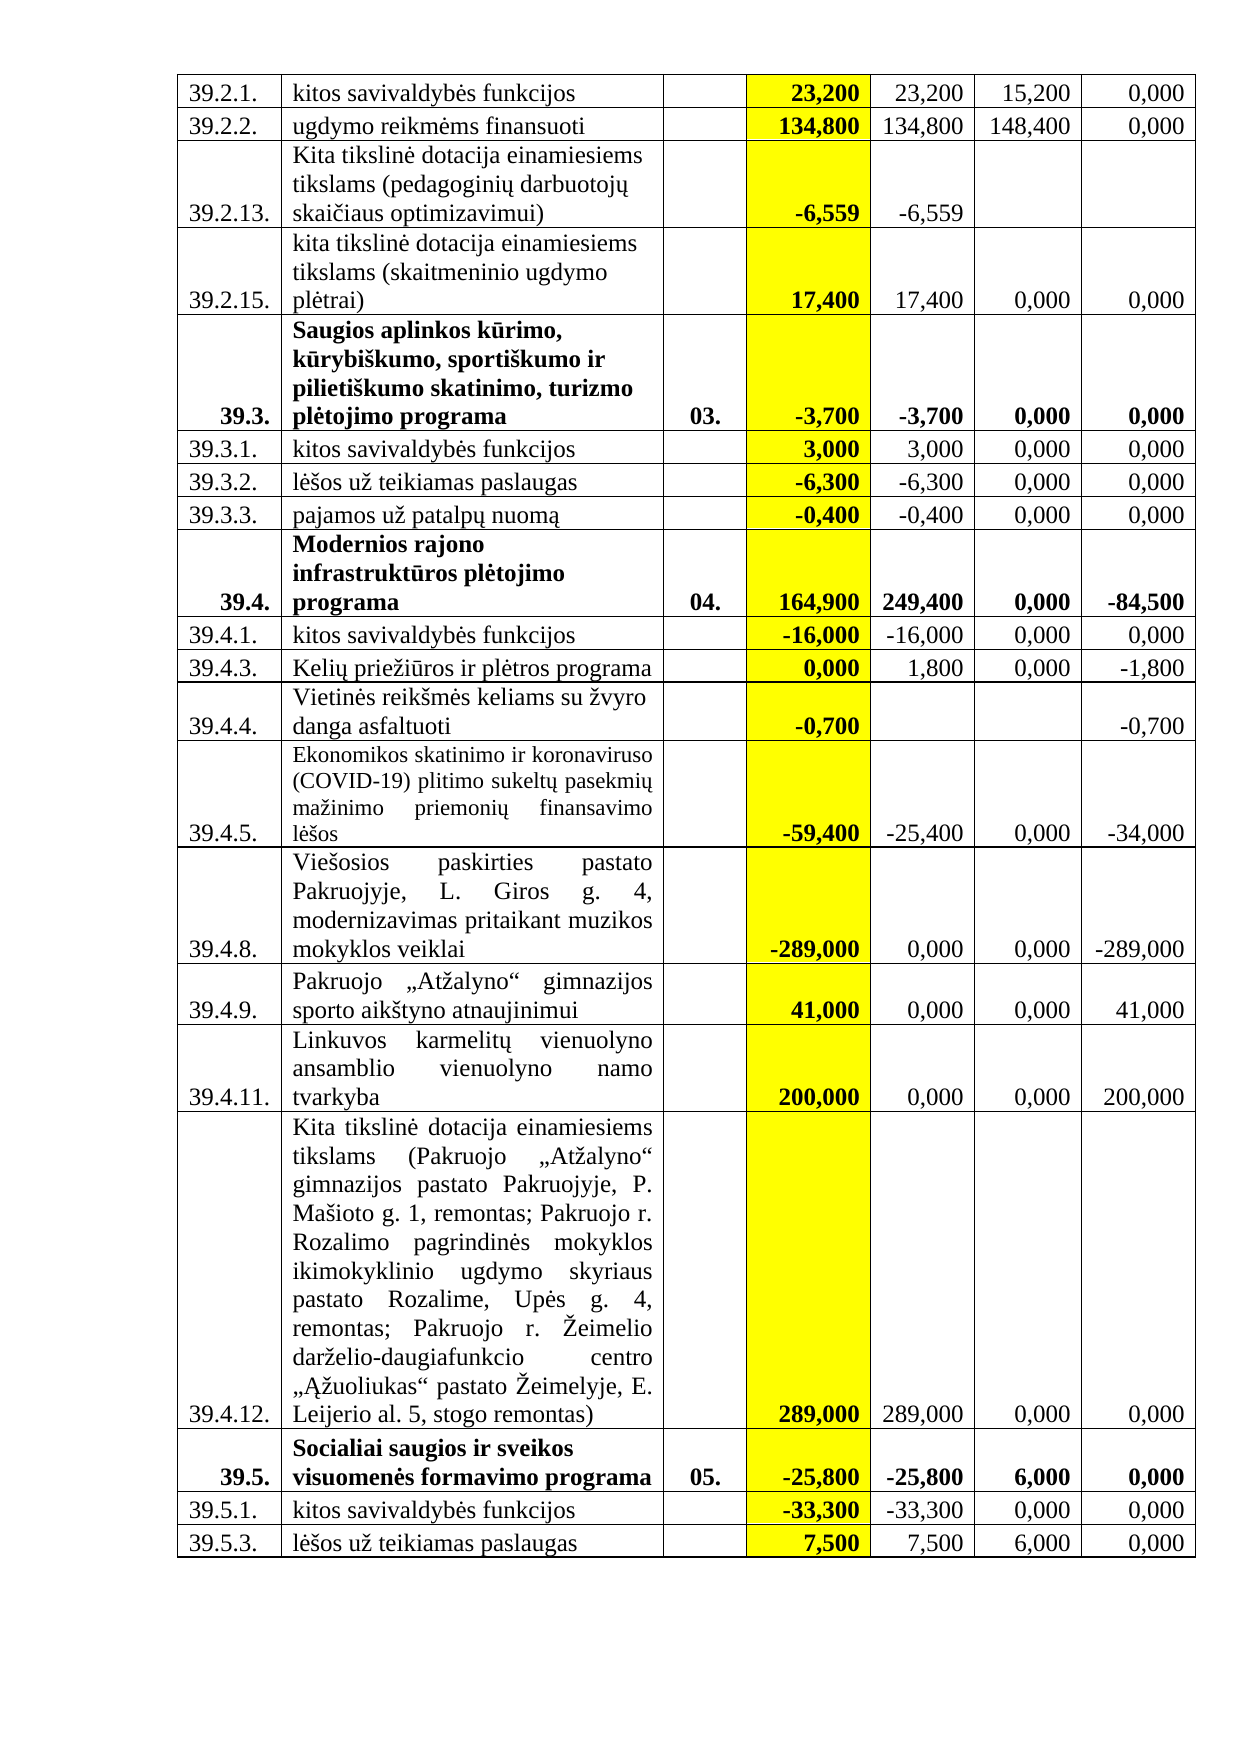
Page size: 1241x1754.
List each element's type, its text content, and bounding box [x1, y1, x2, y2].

table_cell 0,000 [975, 1112, 1081, 1428]
table_cell 39.4.11. [178, 1025, 281, 1111]
table_cell [664, 431, 746, 463]
table_cell kitos savivaldybės funkcijos [282, 431, 663, 463]
table_cell [664, 497, 746, 528]
table_cell 0,000 [871, 964, 974, 1024]
table_cell 249,400 [871, 530, 974, 616]
table_cell -289,000 [1082, 848, 1195, 962]
table_cell 03. [664, 315, 746, 430]
table_cell 39.4.1. [178, 617, 281, 649]
table_cell 39.2.2. [178, 108, 281, 139]
table_cell [664, 141, 746, 227]
table_cell 0,000 [975, 617, 1081, 649]
table_cell Pakruojo „Atžalyno“ gimnazijos sporto aikštyno atnaujinimui [282, 964, 663, 1024]
table_cell [975, 683, 1081, 740]
table_cell 0,000 [1082, 1492, 1195, 1523]
table_cell 0,000 [975, 315, 1081, 430]
table_cell 134,800 [747, 108, 870, 139]
table_cell 0,000 [975, 464, 1081, 496]
table_cell -59,400 [747, 741, 870, 846]
table_cell Modernios rajono infrastruktūros plėtojimo programa [282, 530, 663, 616]
table_cell [664, 228, 746, 314]
table_cell kitos savivaldybės funkcijos [282, 75, 663, 107]
table_cell 0,000 [975, 1492, 1081, 1523]
table_cell [664, 75, 746, 107]
table_cell [664, 1025, 746, 1111]
table_cell [664, 650, 746, 681]
table_cell 0,000 [975, 431, 1081, 463]
table_cell 39.5.1. [178, 1492, 281, 1523]
table_cell Kelių priežiūros ir plėtros programa [282, 650, 663, 681]
table_cell -16,000 [747, 617, 870, 649]
table_cell kitos savivaldybės funkcijos [282, 617, 663, 649]
table_cell [664, 1112, 746, 1428]
table_cell 41,000 [1082, 964, 1195, 1024]
table_cell 0,000 [975, 530, 1081, 616]
table_cell 164,900 [747, 530, 870, 616]
table_cell 200,000 [747, 1025, 870, 1111]
table_cell 289,000 [871, 1112, 974, 1428]
table_cell -6,300 [871, 464, 974, 496]
table_cell 39.3. [178, 315, 281, 430]
table_cell 0,000 [1082, 617, 1195, 649]
table_cell [664, 617, 746, 649]
table_cell [975, 141, 1081, 227]
table_cell 17,400 [747, 228, 870, 314]
table_cell kitos savivaldybės funkcijos [282, 1492, 663, 1523]
table_cell 0,000 [1082, 75, 1195, 107]
table_cell 39.4.8. [178, 848, 281, 962]
table_cell 0,000 [1082, 1525, 1195, 1556]
table_cell 0,000 [1082, 497, 1195, 528]
table_cell 6,000 [975, 1525, 1081, 1556]
table_cell -25,800 [747, 1429, 870, 1491]
table_cell 3,000 [747, 431, 870, 463]
table_cell 0,000 [975, 228, 1081, 314]
table_cell 0,000 [975, 741, 1081, 846]
table_cell 23,200 [871, 75, 974, 107]
table_cell [664, 683, 746, 740]
table_cell 39.4.12. [178, 1112, 281, 1428]
table_cell -33,300 [747, 1492, 870, 1523]
table_cell Kita tikslinė dotacija einamiesiems tikslams (pedagoginių darbuotojų skaičiaus optimizavimui) [282, 141, 663, 227]
table_cell [664, 964, 746, 1024]
table_cell 39.3.3. [178, 497, 281, 528]
table_cell -0,700 [1082, 683, 1195, 740]
table_cell Saugios aplinkos kūrimo, kūrybiškumo, sportiškumo ir pilietiškumo skatinimo, turizmo plėtojimo programa [282, 315, 663, 430]
table_cell 04. [664, 530, 746, 616]
table_cell 134,800 [871, 108, 974, 139]
table_cell 200,000 [1082, 1025, 1195, 1111]
table_cell 0,000 [1082, 315, 1195, 430]
table_cell lėšos už teikiamas paslaugas [282, 1525, 663, 1556]
table_cell 0,000 [1082, 1429, 1195, 1491]
table_cell Socialiai saugios ir sveikos visuomenės formavimo programa [282, 1429, 663, 1491]
table_cell 39.4.3. [178, 650, 281, 681]
table_cell -84,500 [1082, 530, 1195, 616]
table_cell 39.4. [178, 530, 281, 616]
table_cell [664, 848, 746, 962]
table_cell Ekonomikos skatinimo ir koronaviruso (COVID-19) plitimo sukeltų pasekmių mažinimo priemonių finansavimo lėšos [282, 741, 663, 846]
table_cell 0,000 [1082, 431, 1195, 463]
table_cell 39.4.9. [178, 964, 281, 1024]
table_cell Viešosios paskirties pastato Pakruojyje, L. Giros g. 4, modernizavimas pritaikant muzikos mokyklos veiklai [282, 848, 663, 962]
table_cell ugdymo reikmėms finansuoti [282, 108, 663, 139]
table_cell 148,400 [975, 108, 1081, 139]
table_cell 289,000 [747, 1112, 870, 1428]
table_cell [871, 683, 974, 740]
table_cell -6,559 [871, 141, 974, 227]
table_cell Kita tikslinė dotacija einamiesiems tikslams (Pakruojo „Atžalyno“ gimnazijos pastato Pakruojyje, P. Mašioto g. 1, remontas; Pakruojo r. Rozalimo pagrindinės mokyklos ikimokyklinio ugdymo skyriaus pastato Rozalime, Upės g. 4, remontas; Pakruojo r. Žeimelio darželio-daugiafunkcio centro „Ąžuoliukas“ pastato Žeimelyje, E. Leijerio al. 5, stogo remontas) [282, 1112, 663, 1428]
table_cell 39.2.15. [178, 228, 281, 314]
table_cell 0,000 [975, 1025, 1081, 1111]
table_cell 0,000 [871, 848, 974, 962]
table_cell 0,000 [975, 650, 1081, 681]
table_cell [664, 108, 746, 139]
table_cell 39.3.1. [178, 431, 281, 463]
table_cell 39.5. [178, 1429, 281, 1491]
table_cell -25,800 [871, 1429, 974, 1491]
table_cell 17,400 [871, 228, 974, 314]
table_cell [664, 464, 746, 496]
table_cell -34,000 [1082, 741, 1195, 846]
table_cell 39.4.5. [178, 741, 281, 846]
table_cell 23,200 [747, 75, 870, 107]
table_cell pajamos už patalpų nuomą [282, 497, 663, 528]
table_cell 0,000 [975, 964, 1081, 1024]
table_cell -0,400 [747, 497, 870, 528]
table_cell -16,000 [871, 617, 974, 649]
table_cell lėšos už teikiamas paslaugas [282, 464, 663, 496]
table_cell 39.3.2. [178, 464, 281, 496]
table_cell 39.4.4. [178, 683, 281, 740]
table_cell 0,000 [1082, 1112, 1195, 1428]
table_cell Vietinės reikšmės keliams su žvyro danga asfaltuoti [282, 683, 663, 740]
table_cell 39.2.13. [178, 141, 281, 227]
table_cell -3,700 [747, 315, 870, 430]
table_cell 0,000 [975, 497, 1081, 528]
table_cell -3,700 [871, 315, 974, 430]
table_cell -33,300 [871, 1492, 974, 1523]
table_cell [664, 741, 746, 846]
table_cell 1,800 [871, 650, 974, 681]
table_cell -1,800 [1082, 650, 1195, 681]
table_cell [1082, 141, 1195, 227]
table_cell 7,500 [747, 1525, 870, 1556]
table_cell -289,000 [747, 848, 870, 962]
table_cell 7,500 [871, 1525, 974, 1556]
table_cell -0,400 [871, 497, 974, 528]
table_cell 39.5.3. [178, 1525, 281, 1556]
table_cell 0,000 [1082, 464, 1195, 496]
table_cell -6,559 [747, 141, 870, 227]
table_cell 15,200 [975, 75, 1081, 107]
table_cell 0,000 [975, 848, 1081, 962]
table_cell 0,000 [1082, 228, 1195, 314]
table_cell kita tikslinė dotacija einamiesiems tikslams (skaitmeninio ugdymo plėtrai) [282, 228, 663, 314]
table_cell 39.2.1. [178, 75, 281, 107]
table_cell [664, 1492, 746, 1523]
table_cell -25,400 [871, 741, 974, 846]
table_cell Linkuvos karmelitų vienuolyno ansamblio vienuolyno namo tvarkyba [282, 1025, 663, 1111]
table_cell 0,000 [1082, 108, 1195, 139]
table_cell 41,000 [747, 964, 870, 1024]
table_cell 05. [664, 1429, 746, 1491]
table_cell 0,000 [747, 650, 870, 681]
table_cell [664, 1525, 746, 1556]
table_cell 6,000 [975, 1429, 1081, 1491]
table_cell 0,000 [871, 1025, 974, 1111]
table_cell -0,700 [747, 683, 870, 740]
table_cell -6,300 [747, 464, 870, 496]
table_cell 3,000 [871, 431, 974, 463]
